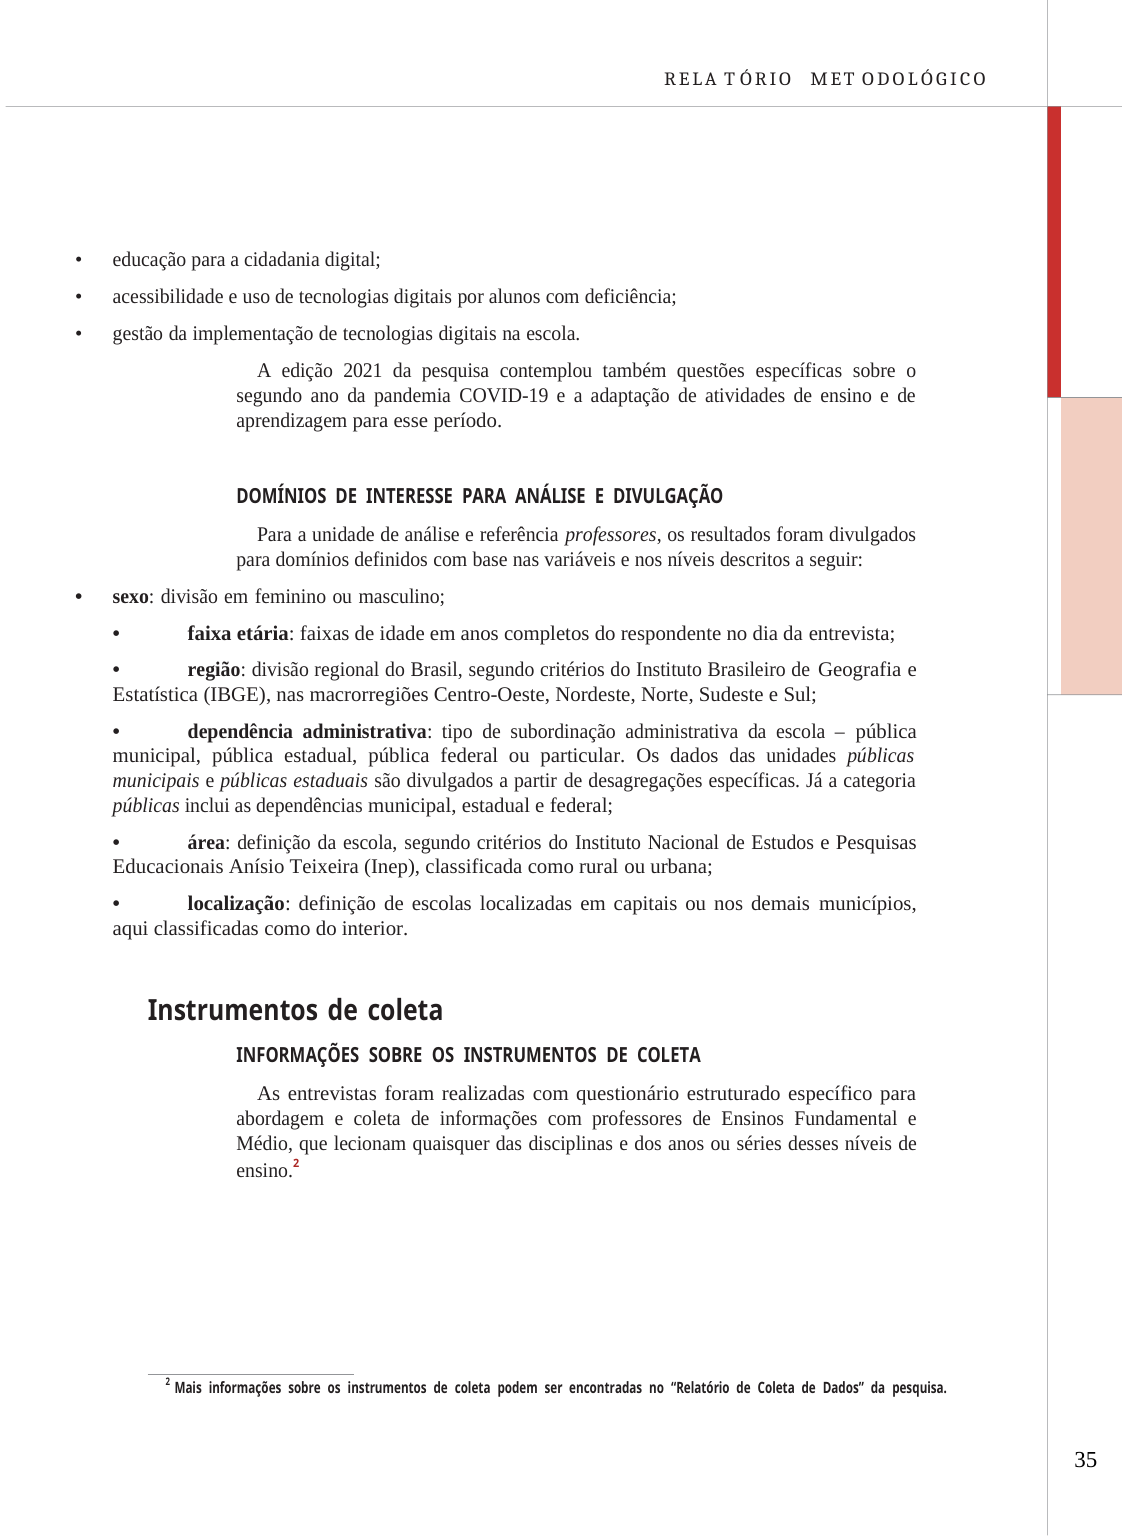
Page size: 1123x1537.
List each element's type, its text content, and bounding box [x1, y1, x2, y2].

subtitle Instrumentos de coleta [148, 989, 987, 1029]
text As entrevistas foram realizadas com questionário estruturado específico para abordagem e coleta de informações com professores de Ensinos Fundamental e Médio, que lecionam quaisquer das disciplinas e dos anos ou séries desses níveis de ensino.2 [236, 1081, 917, 1182]
list região: divisão regional do Brasil, segundo critérios do Instituto Brasileiro de Geografia e Estatística (IBGE), nas macrorregiões Centro-Oeste, Nordeste, Norte, Sudeste e Sul; [112, 657, 917, 706]
list acessibilidade e uso de tecnologias digitais por alunos com deficiência; [75, 284, 987, 308]
list educação para a cidadania digital; [75, 247, 987, 271]
list gestão da implementação de tecnologias digitais na escola. [75, 321, 987, 345]
text 2 Mais informações sobre os instrumentos de coleta podem ser encontradas no “Relatório de Coleta de Dados” da pesquisa. [165, 1374, 987, 1398]
text Para a unidade de análise e referência professores, os resultados foram divulgados para domínios definidos com base nas variáveis e nos níveis descritos a seguir: [236, 522, 917, 571]
list localização: definição de escolas localizadas em capitais ou nos demais municípios, aqui classificadas como do interior. [112, 891, 917, 940]
list área: definição da escola, segundo critérios do Instituto Nacional de Estudos e Pesquisas Educacionais Anísio Teixeira (Inep), classificada como rural ou urbana; [112, 829, 917, 878]
list dependência administrativa: tipo de subordinação administrativa da escola – pública municipal, pública estadual, pública federal ou particular. Os dados das unidades públicas municipais e públicas estaduais são divulgados a partir de desagregações específicas. Já a categoria públicas inclui as dependências municipal, estadual e federal; [112, 718, 917, 817]
text A edição 2021 da pesquisa contemplou também questões específicas sobre o segundo ano da pandemia COVID-19 e a adaptação de atividades de ensino e de aprendizagem para esse período. [236, 358, 917, 432]
list faixa etária: faixas de idade em anos completos do respondente no dia da entrevista; [112, 620, 917, 644]
subtitle INFORMAÇÕES SOBRE OS INSTRUMENTOS DE COLETA [236, 1040, 987, 1068]
list sexo: divisão em feminino ou masculino; [75, 583, 987, 608]
subtitle DOMÍNIOS DE INTERESSE PARA ANÁLISE E DIVULGAÇÃO [236, 481, 987, 509]
